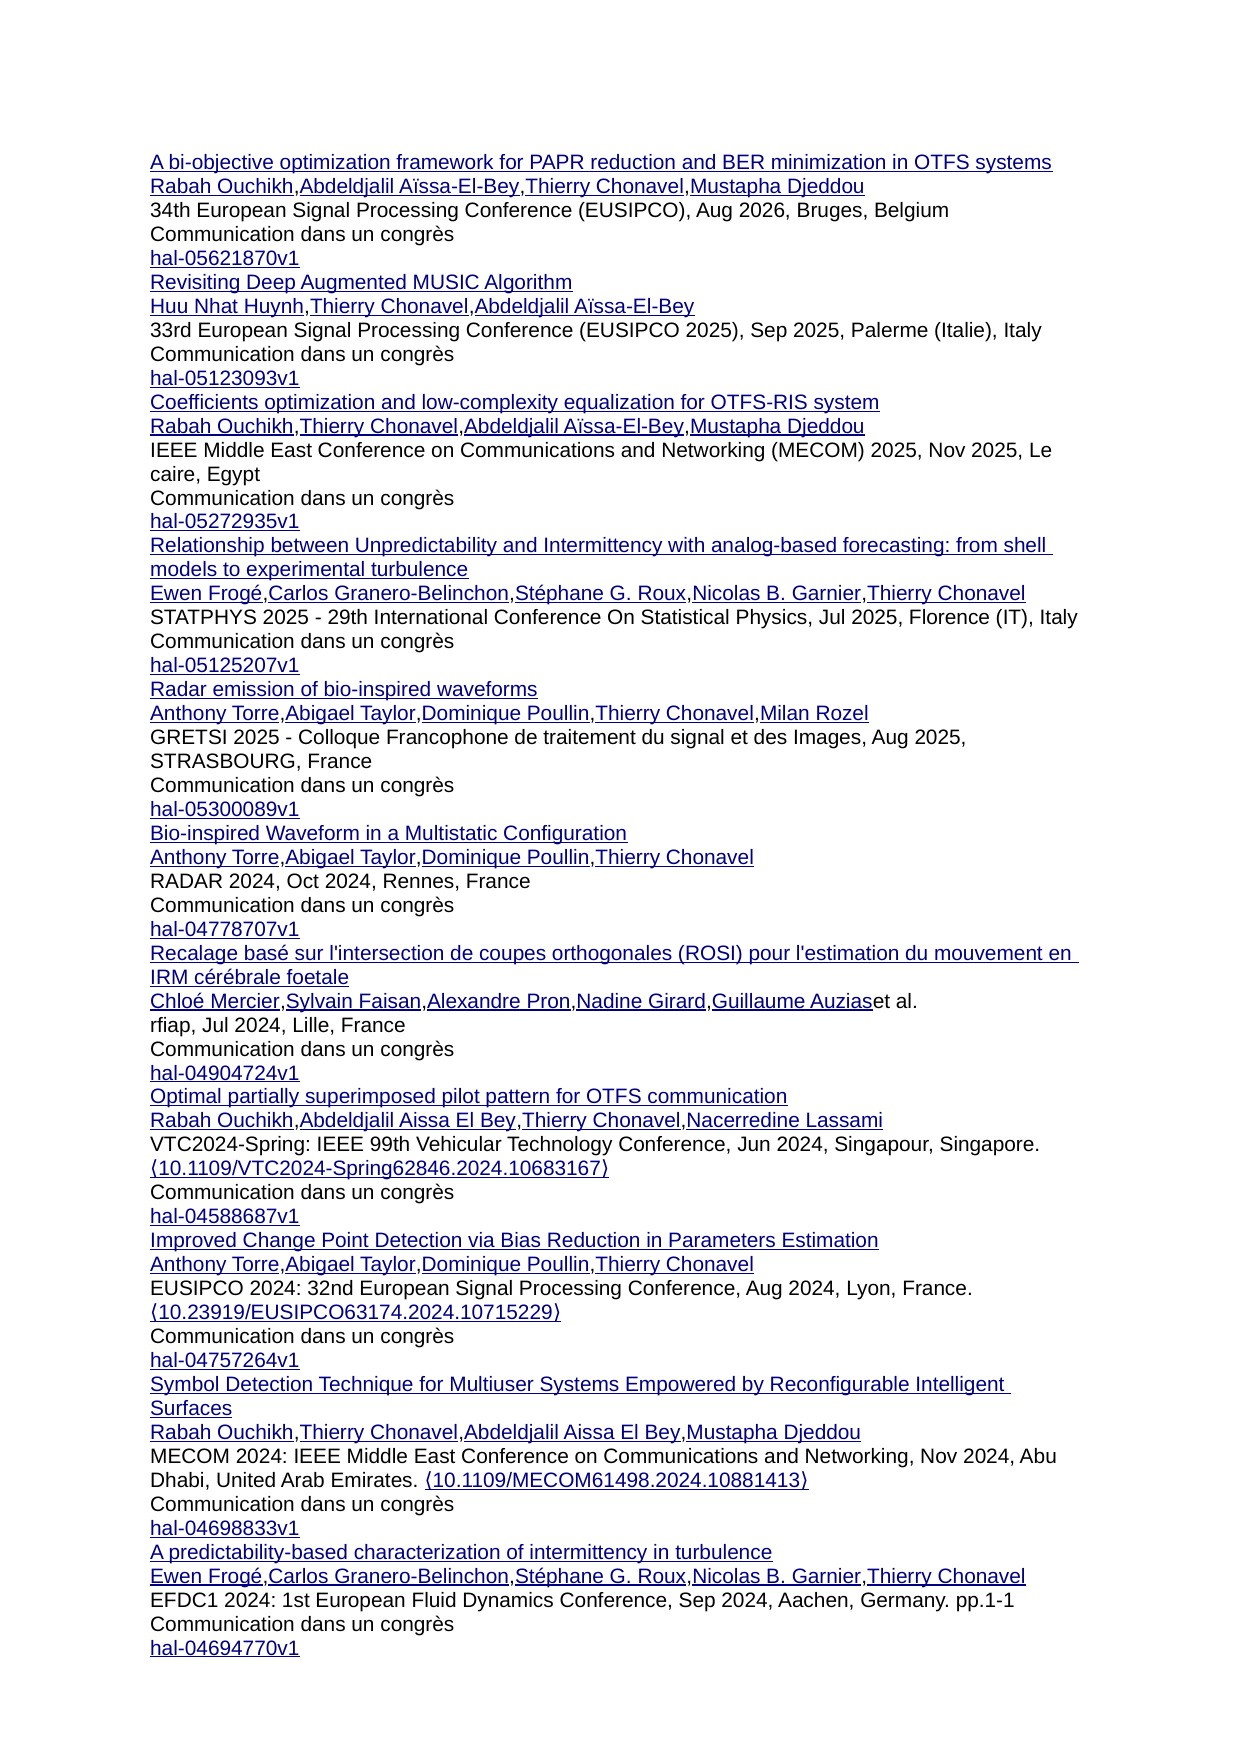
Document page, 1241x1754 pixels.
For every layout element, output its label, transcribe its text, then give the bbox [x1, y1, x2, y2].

table_cell Revisiting Deep Augmented MUSIC Algorithm Huu Nhat Huynh,Thierry Chonavel,Abdeldjalil Aïssa-El-Bey 33rd European Signal Processing Conference (EUSIPCO 2025), Sep 2025, Palerme (Italie), Italy Communication dans un congrès hal-05123093v1 [150, 270, 1090, 389]
table_cell A predictability-based characterization of intermittency in turbulence Ewen Frogé,Carlos Granero-Belinchon,Stéphane G. Roux,Nicolas B. Garnier,Thierry Chonavel EFDC1 2024: 1st European Fluid Dynamics Conference, Sep 2024, Aachen, Germany. pp.1-1 Communication dans un congrès hal-04694770v1 [150, 1540, 1090, 1659]
table_cell Symbol Detection Technique for Multiuser Systems Empowered by Reconfigurable Intelligent Surfaces Rabah Ouchikh,Thierry Chonavel,Abdeldjalil Aissa El Bey,Mustapha Djeddou MECOM 2024: IEEE Middle East Conference on Communications and Networking, Nov 2024, Abu Dhabi, United Arab Emirates. ⟨10.1109/MECOM61498.2024.10881413⟩ Communication dans un congrès hal-04698833v1 [150, 1372, 1090, 1539]
table_cell Improved Change Point Detection via Bias Reduction in Parameters Estimation Anthony Torre,Abigael Taylor,Dominique Poullin,Thierry Chonavel EUSIPCO 2024: 32nd European Signal Processing Conference, Aug 2024, Lyon, France. ⟨10.23919/EUSIPCO63174.2024.10715229⟩ Communication dans un congrès hal-04757264v1 [150, 1228, 1090, 1372]
table_cell Coefficients optimization and low-complexity equalization for OTFS-RIS system Rabah Ouchikh,Thierry Chonavel,Abdeldjalil Aïssa-El-Bey,Mustapha Djeddou IEEE Middle East Conference on Communications and Networking (MECOM) 2025, Nov 2025, Le caire, Egypt Communication dans un congrès hal-05272935v1 [150, 390, 1090, 533]
table_cell Radar emission of bio-inspired waveforms Anthony Torre,Abigael Taylor,Dominique Poullin,Thierry Chonavel,Milan Rozel GRETSI 2025 - Colloque Francophone de traitement du signal et des Images, Aug 2025, STRASBOURG, France Communication dans un congrès hal-05300089v1 [150, 677, 1090, 821]
table_cell Relationship between Unpredictability and Intermittency with analog-based forecasting: from shell models to experimental turbulence Ewen Frogé,Carlos Granero-Belinchon,Stéphane G. Roux,Nicolas B. Garnier,Thierry Chonavel STATPHYS 2025 - 29th International Conference On Statistical Physics, Jul 2025, Florence (IT), Italy Communication dans un congrès hal-05125207v1 [150, 533, 1090, 677]
table_cell Optimal partially superimposed pilot pattern for OTFS communication Rabah Ouchikh,Abdeldjalil Aissa El Bey,Thierry Chonavel,Nacerredine Lassami VTC2024-Spring: IEEE 99th Vehicular Technology Conference, Jun 2024, Singapour, Singapore. ⟨10.1109/VTC2024-Spring62846.2024.10683167⟩ Communication dans un congrès hal-04588687v1 [150, 1084, 1090, 1228]
table_cell Bio-inspired Waveform in a Multistatic Configuration Anthony Torre,Abigael Taylor,Dominique Poullin,Thierry Chonavel RADAR 2024, Oct 2024, Rennes, France Communication dans un congrès hal-04778707v1 [150, 821, 1090, 941]
table_cell A bi-objective optimization framework for PAPR reduction and BER minimization in OTFS systems Rabah Ouchikh,Abdeldjalil Aïssa-El-Bey,Thierry Chonavel,Mustapha Djeddou 34th European Signal Processing Conference (EUSIPCO), Aug 2026, Bruges, Belgium Communication dans un congrès hal-05621870v1 [150, 150, 1090, 270]
table_cell Recalage basé sur l'intersection de coupes orthogonales (ROSI) pour l'estimation du mouvement en IRM cérébrale foetale Chloé Mercier,Sylvain Faisan,Alexandre Pron,Nadine Girard,Guillaume Auziaset al. rfiap, Jul 2024, Lille, France Communication dans un congrès hal-04904724v1 [150, 941, 1090, 1084]
